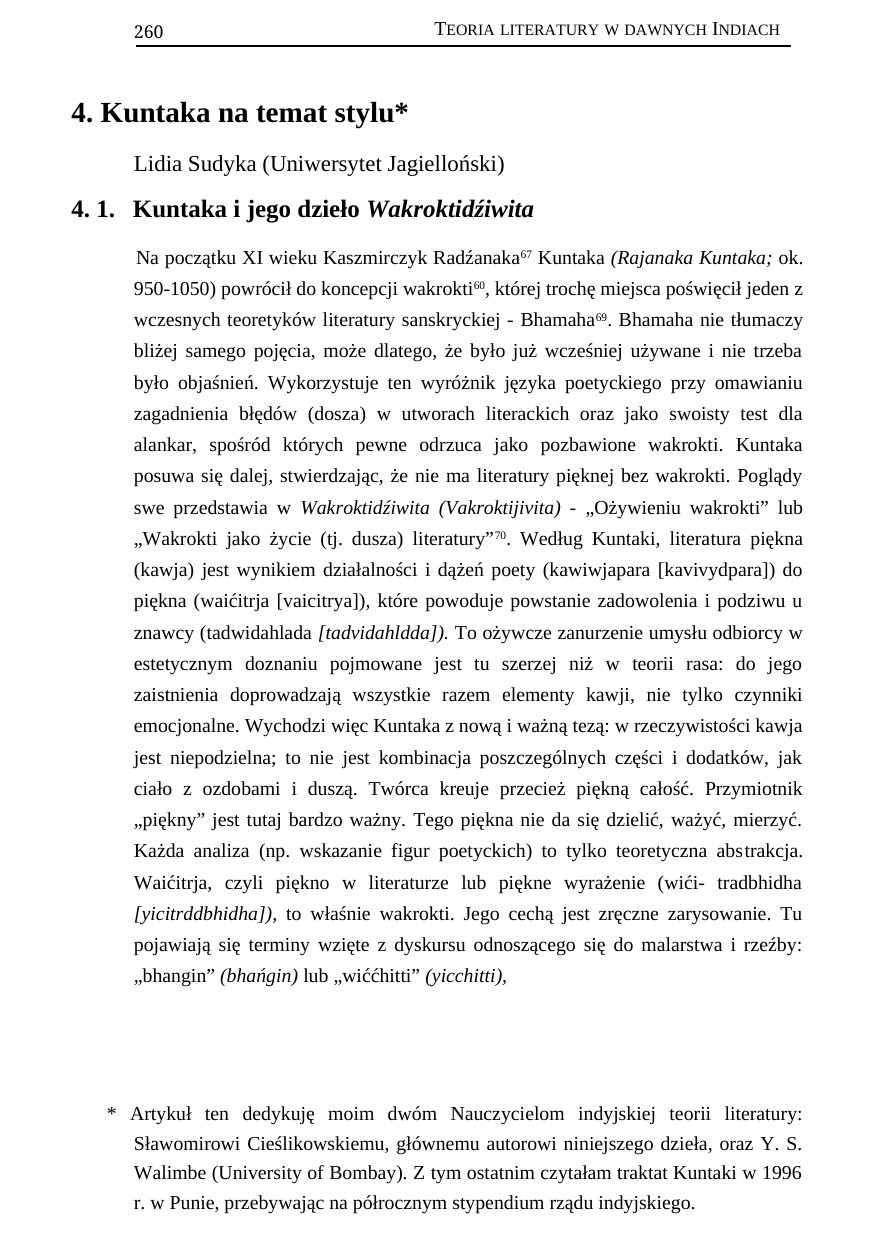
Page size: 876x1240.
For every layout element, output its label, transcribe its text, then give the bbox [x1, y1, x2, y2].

text * Artykuł ten dedykuję moim dwóm Nauczycielom indyjskiej teorii literatury: Sławomirowi Cieślikowskiemu, głównemu autorowi niniejszego dzieła, oraz Y. S. Walimbe (University of Bombay). Z tym ostatnim czytałam traktat Kuntaki w 1996 r. w Punie, przebywając na półrocznym stypendium rządu indyjskiego. [107, 1102, 803, 1213]
subtitle 4. Kuntaka na temat stylu* [71, 95, 803, 129]
text 260 [134, 19, 168, 43]
text Na początku XI wieku Kaszmirczyk Radźanaka67 Kuntaka (Rajanaka Kuntaka; ok. 950-1050) powrócił do koncepcji wakrokti60, której trochę miejsca poświęcił jeden z wczesnych teoretyków literatury sanskryckiej - Bhamaha69. Bhamaha nie tłumaczy bliżej samego pojęcia, może dlatego, że było już wcześniej używane i nie trzeba było objaśnień. Wykorzystuje ten wyróżnik języka poetyckiego przy omawianiu zagadnienia błędów (dosza) w utworach literackich oraz jako swoisty test dla alankar, spośród których pewne odrzuca jako pozbawione wakrokti. Kuntaka posuwa się dalej, stwierdzając, że nie ma literatury pięknej bez wakrokti. Poglądy swe przedstawia w Wakroktidźiwita (Vakroktijivita) - „Ożywieniu wakrokti” lub „Wakrokti jako życie (tj. dusza) literatury”70. Według Kuntaki, litera­tura piękna (kawja) jest wynikiem działalności i dążeń poety (kawiwjapara [kavivydpara]) do piękna (waićitrja [vaicitrya]), które powoduje powstanie zadowolenia i podziwu u znawcy (tadwidahlada [tadvidahldda]). To ożyw­cze zanurzenie umysłu odbiorcy w estetycznym doznaniu pojmowane jest tu szerzej niż w teorii rasa: do jego zaistnienia doprowadzają wszystkie razem elementy kawji, nie tylko czynniki emocjonalne. Wychodzi więc Kuntaka z nową i ważną tezą: w rzeczywistości kawja jest niepodzielna; to nie jest kombinacja poszczególnych części i dodatków, jak ciało z ozdo­bami i duszą. Twórca kreuje przecież piękną całość. Przymiotnik „piękny” jest tutaj bardzo ważny. Tego piękna nie da się dzielić, ważyć, mierzyć. Każda analiza (np. wskazanie figur poetyckich) to tylko teoretyczna abs­trakcja. Waićitrja, czyli piękno w literaturze lub piękne wyrażenie (wići- tradbhidha [yicitrddbhidha]), to właśnie wakrokti. Jego cechą jest zręczne zarysowanie. Tu pojawiają się terminy wzięte z dyskursu odnoszącego się do malarstwa i rzeźby: „bhangin” (bhańgin) lub „wiććhitti” (yicchitti), [134, 246, 803, 987]
text Lidia Sudyka (Uniwersytet Jagielloński) [71, 150, 803, 176]
text Teoria literatury w dawnych Indiach [434, 17, 794, 40]
subtitle 4. 1. Kuntaka i jego dzieło Wakroktidźiwita [71, 194, 803, 222]
